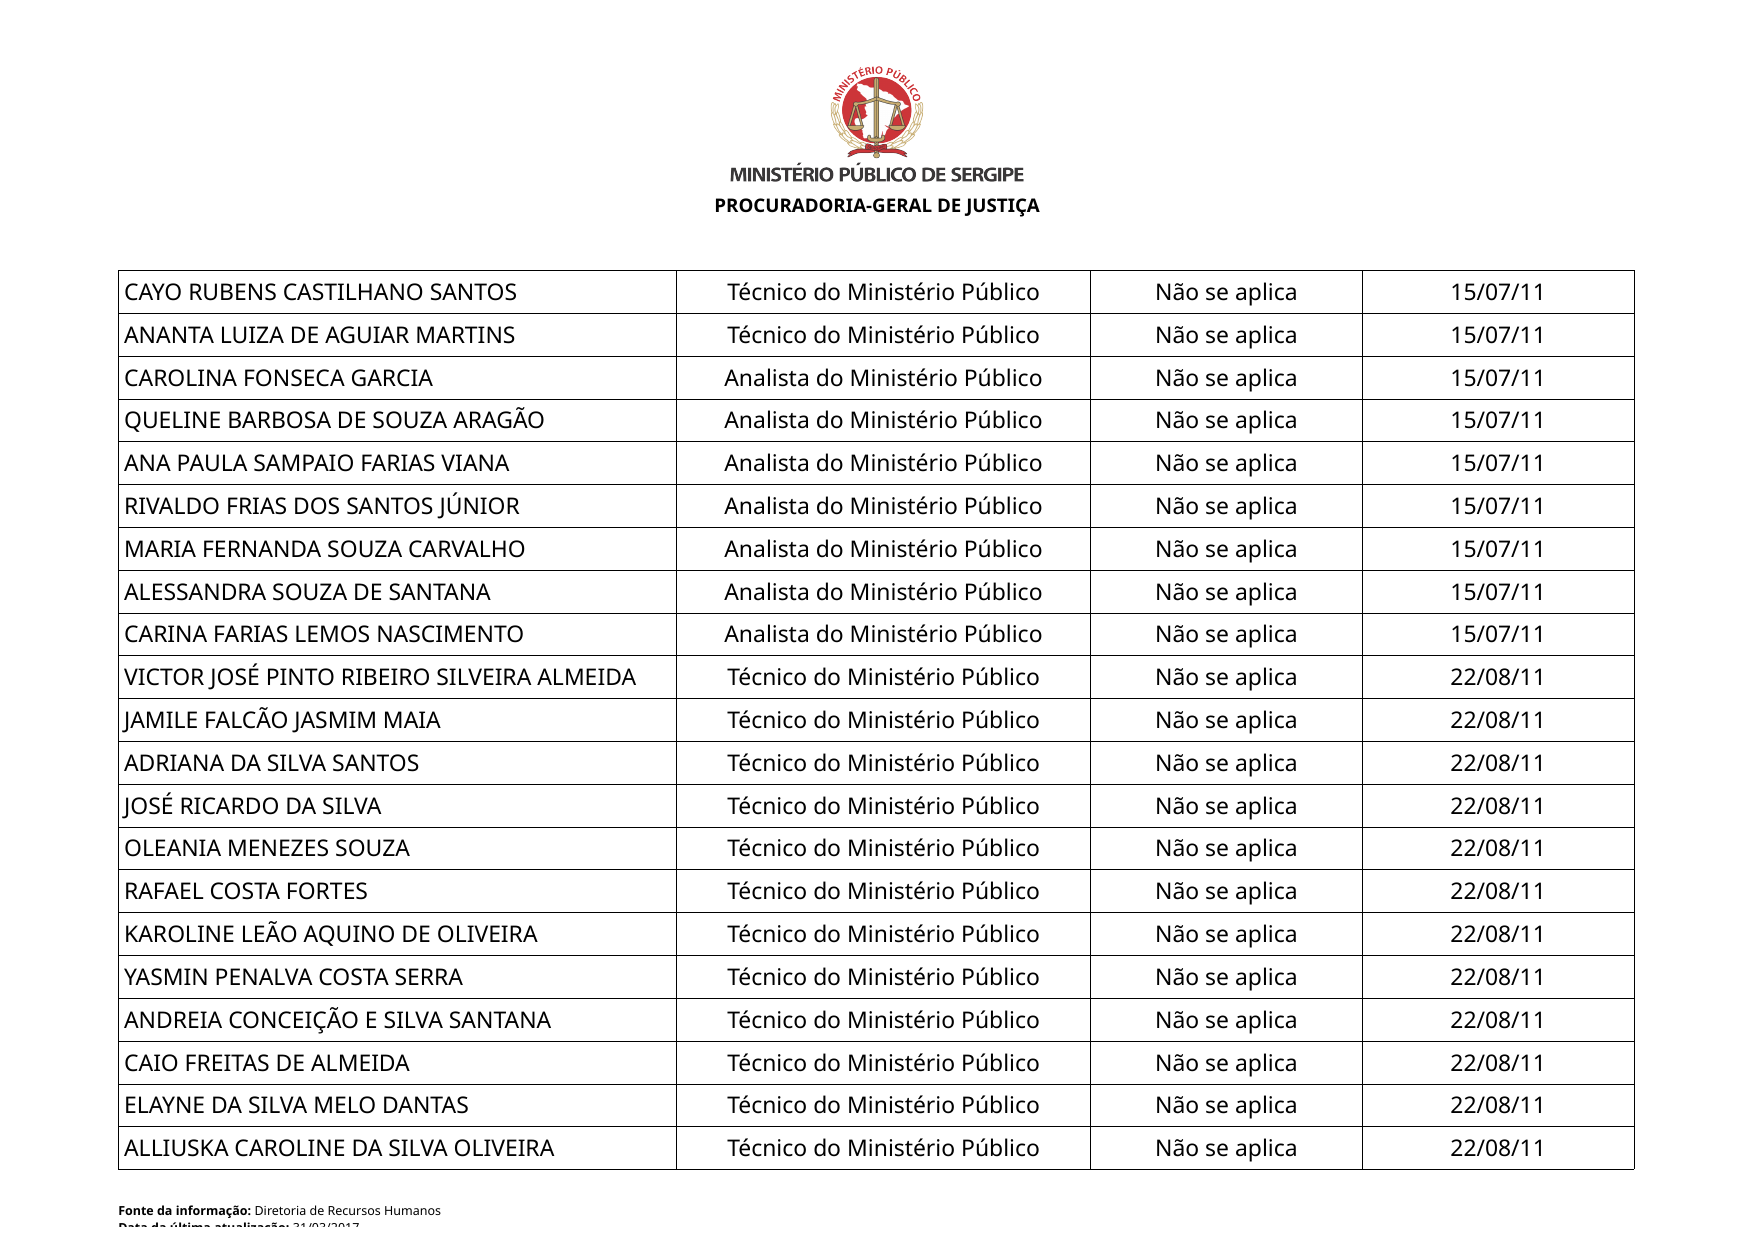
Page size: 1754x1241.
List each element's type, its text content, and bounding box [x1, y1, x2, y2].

table_cell Técnico do Ministério Público [677, 828, 1090, 869]
table_cell Não se aplica [1091, 485, 1362, 527]
table_cell ANA PAULA SAMPAIO FARIAS VIANA [119, 442, 676, 484]
table_cell Técnico do Ministério Público [677, 699, 1090, 741]
table_cell Não se aplica [1091, 999, 1362, 1041]
table_cell ALLIUSKA CAROLINE DA SILVA OLIVEIRA [119, 1127, 676, 1169]
table_cell Técnico do Ministério Público [677, 870, 1090, 912]
table_cell Não se aplica [1091, 785, 1362, 827]
table_cell Não se aplica [1091, 956, 1362, 998]
table_cell CARINA FARIAS LEMOS NASCIMENTO [119, 614, 676, 655]
table_cell CAYO RUBENS CASTILHANO SANTOS [119, 271, 676, 313]
table_cell Não se aplica [1091, 699, 1362, 741]
table_cell CAROLINA FONSECA GARCIA [119, 357, 676, 398]
table_cell 22/08/11 [1363, 656, 1634, 698]
table_cell 22/08/11 [1363, 870, 1634, 912]
table_cell ADRIANA DA SILVA SANTOS [119, 742, 676, 784]
table_cell Analista do Ministério Público [677, 485, 1090, 527]
table_cell 15/07/11 [1363, 314, 1634, 356]
table_cell Não se aplica [1091, 400, 1362, 441]
table_cell 15/07/11 [1363, 400, 1634, 441]
table_cell JAMILE FALCÃO JASMIM MAIA [119, 699, 676, 741]
table_cell 22/08/11 [1363, 699, 1634, 741]
table_cell RAFAEL COSTA FORTES [119, 870, 676, 912]
table_cell Não se aplica [1091, 442, 1362, 484]
table_cell 22/08/11 [1363, 1042, 1634, 1083]
table_cell Analista do Ministério Público [677, 614, 1090, 655]
table_cell OLEANIA MENEZES SOUZA [119, 828, 676, 869]
table_cell 15/07/11 [1363, 357, 1634, 398]
table_cell Não se aplica [1091, 1085, 1362, 1126]
table_cell 22/08/11 [1363, 999, 1634, 1041]
table_cell YASMIN PENALVA COSTA SERRA [119, 956, 676, 998]
table_cell JOSÉ RICARDO DA SILVA [119, 785, 676, 827]
table_cell Analista do Ministério Público [677, 442, 1090, 484]
table_cell 15/07/11 [1363, 528, 1634, 570]
table_cell Não se aplica [1091, 742, 1362, 784]
table_cell RIVALDO FRIAS DOS SANTOS JÚNIOR [119, 485, 676, 527]
table_cell Analista do Ministério Público [677, 571, 1090, 612]
table_cell Técnico do Ministério Público [677, 314, 1090, 356]
table_cell Técnico do Ministério Público [677, 1042, 1090, 1083]
table_cell Não se aplica [1091, 870, 1362, 912]
table_cell Não se aplica [1091, 913, 1362, 955]
table_cell 22/08/11 [1363, 913, 1634, 955]
table_cell Analista do Ministério Público [677, 400, 1090, 441]
table_cell 22/08/11 [1363, 742, 1634, 784]
table_cell KAROLINE LEÃO AQUINO DE OLIVEIRA [119, 913, 676, 955]
table_cell Técnico do Ministério Público [677, 742, 1090, 784]
table_cell Não se aplica [1091, 528, 1362, 570]
table_cell Técnico do Ministério Público [677, 1085, 1090, 1126]
table_cell QUELINE BARBOSA DE SOUZA ARAGÃO [119, 400, 676, 441]
table_cell 22/08/11 [1363, 785, 1634, 827]
table_cell Não se aplica [1091, 828, 1362, 869]
table_cell 22/08/11 [1363, 1127, 1634, 1169]
table_cell Não se aplica [1091, 1042, 1362, 1083]
table_cell Técnico do Ministério Público [677, 656, 1090, 698]
table_cell Não se aplica [1091, 571, 1362, 612]
table_cell Não se aplica [1091, 656, 1362, 698]
table_cell 15/07/11 [1363, 614, 1634, 655]
table_cell Técnico do Ministério Público [677, 271, 1090, 313]
picture [730, 66, 1024, 185]
table_cell Técnico do Ministério Público [677, 1127, 1090, 1169]
table_cell Técnico do Ministério Público [677, 913, 1090, 955]
table_cell MARIA FERNANDA SOUZA CARVALHO [119, 528, 676, 570]
table_cell CAIO FREITAS DE ALMEIDA [119, 1042, 676, 1083]
table_cell Não se aplica [1091, 271, 1362, 313]
table_cell 15/07/11 [1363, 442, 1634, 484]
table_cell Analista do Ministério Público [677, 528, 1090, 570]
table_cell 22/08/11 [1363, 956, 1634, 998]
table_cell Não se aplica [1091, 1127, 1362, 1169]
table_cell Técnico do Ministério Público [677, 999, 1090, 1041]
table_cell Técnico do Ministério Público [677, 956, 1090, 998]
table_cell 22/08/11 [1363, 828, 1634, 869]
table_cell Técnico do Ministério Público [677, 785, 1090, 827]
table_cell 15/07/11 [1363, 571, 1634, 612]
table_cell 15/07/11 [1363, 271, 1634, 313]
table_cell 15/07/11 [1363, 485, 1634, 527]
table_cell ELAYNE DA SILVA MELO DANTAS [119, 1085, 676, 1126]
table_cell Não se aplica [1091, 314, 1362, 356]
table_cell Analista do Ministério Público [677, 357, 1090, 398]
table_cell 22/08/11 [1363, 1085, 1634, 1126]
table_cell VICTOR JOSÉ PINTO RIBEIRO SILVEIRA ALMEIDA [119, 656, 676, 698]
table_cell ANANTA LUIZA DE AGUIAR MARTINS [119, 314, 676, 356]
table_cell Não se aplica [1091, 357, 1362, 398]
table_cell Não se aplica [1091, 614, 1362, 655]
table_cell ALESSANDRA SOUZA DE SANTANA [119, 571, 676, 612]
table_cell ANDREIA CONCEIÇÃO E SILVA SANTANA [119, 999, 676, 1041]
